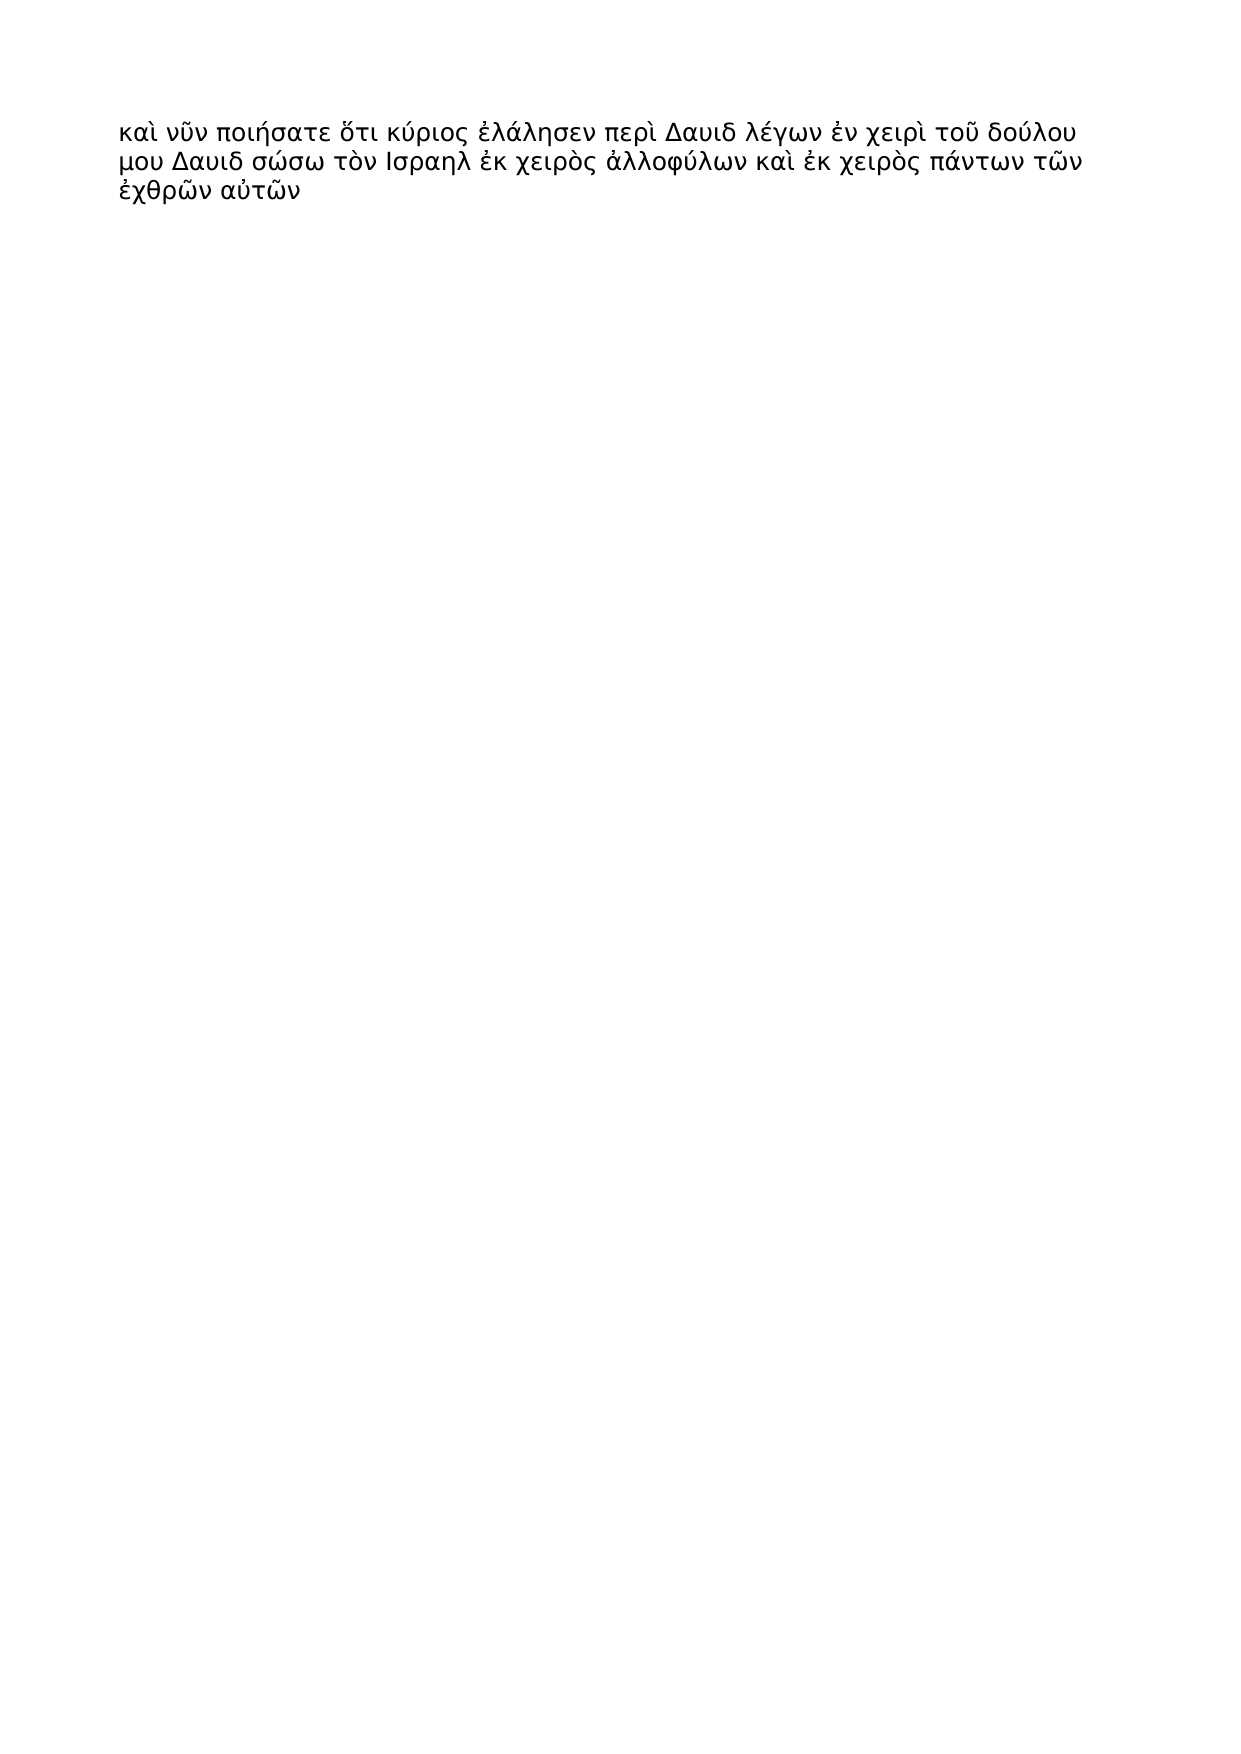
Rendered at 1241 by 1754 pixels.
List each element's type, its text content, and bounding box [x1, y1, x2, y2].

text καὶ νῦν ποιήσατε ὅτι κύριος ἐλάλησεν περὶ Δαυιδ λέγων ἐν χειρὶ τοῦ δούλου μου Δαυιδ σώσω τὸν Ισραηλ ἐκ χειρὸς ἀλλοφύλων καὶ ἐκ χειρὸς πάντων τῶν ἐχθρῶν αὐτῶν [118, 118, 1122, 206]
